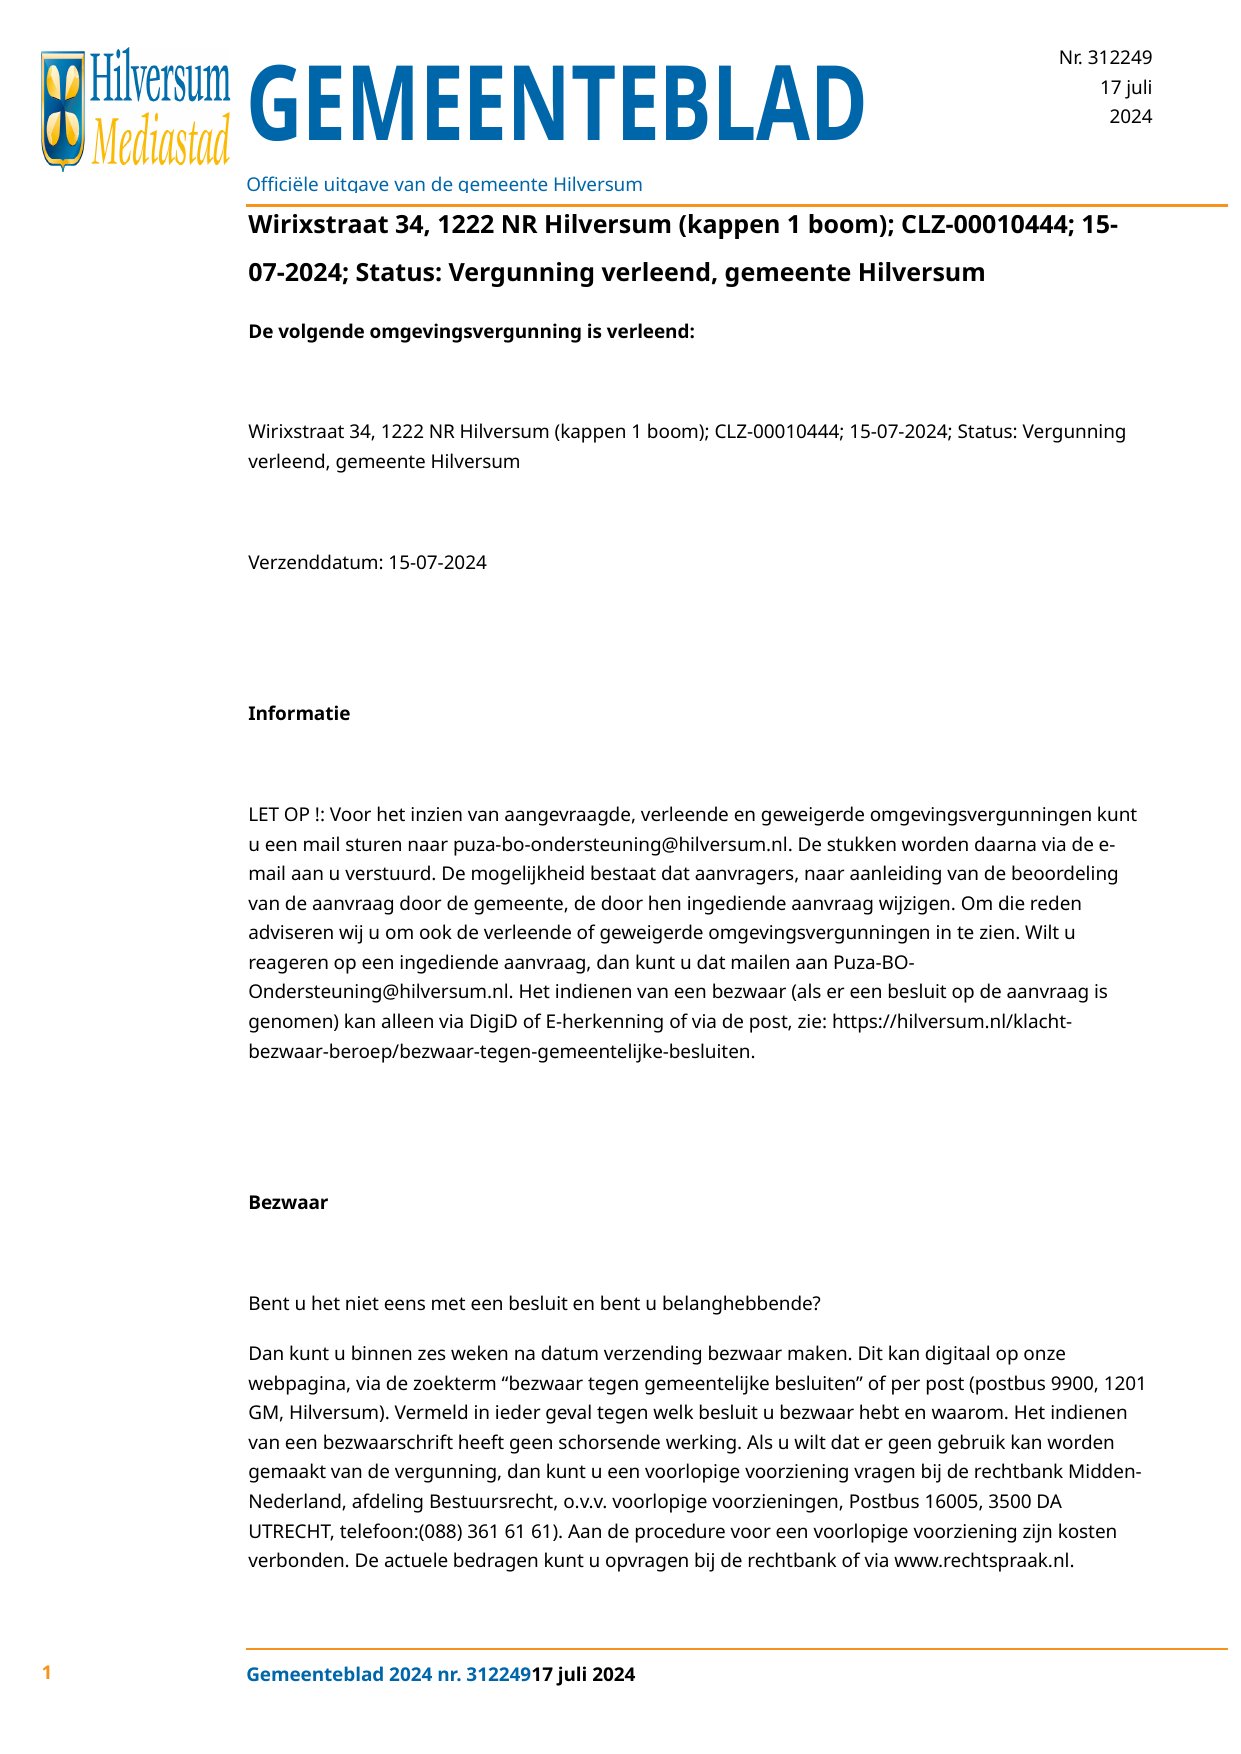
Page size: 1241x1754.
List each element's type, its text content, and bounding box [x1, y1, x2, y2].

picture [41, 47, 231, 172]
text Informatie [248, 700, 1152, 726]
text Dan kunt u binnen zes weken na datum verzending bezwaar maken. Dit kan digitaal op onze webpagina, via de zoekterm “bezwaar tegen gemeentelijke besluiten” of per post (postbus 9900, 1201 GM, Hilversum). Vermeld in ieder geval tegen welk besluit u bezwaar hebt en waarom. Het indienen van een bezwaarschrift heeft geen schorsende werking. Als u wilt dat er geen gebruik kan worden gemaakt van de vergunning, dan kunt u een voorlopige voorziening vragen bij de rechtbank Midden-Nederland, afdeling Bestuursrecht, o.v.v. voorlopige voorzieningen, Postbus 16005, 3500 DA UTRECHT, telefoon:(088) 361 61 61). Aan de procedure voor een voorlopige voorziening zijn kosten verbonden. De actuele bedragen kunt u opvragen bij de rechtbank of via www.rechtspraak.nl. [248, 1340, 1152, 1573]
text Wirixstraat 34, 1222 NR Hilversum (kappen 1 boom); CLZ-00010444; 15-07-2024; Status: Vergunning verleend, gemeente Hilversum [248, 207, 1152, 288]
text De volgende omgevingsvergunning is verleend: [248, 318, 1152, 344]
text Bezwaar [248, 1189, 1152, 1215]
text Wirixstraat 34, 1222 NR Hilversum (kappen 1 boom); CLZ-00010444; 15-07-2024; Status: Vergunning verleend, gemeente Hilversum [248, 419, 1152, 474]
text LET OP !: Voor het inzien van aangevraagde, verleende en geweigerde omgevingsvergunningen kunt u een mail sturen naar puza-bo-ondersteuning@hilversum.nl. De stukken worden daarna via de e-mail aan u verstuurd. De mogelijkheid bestaat dat aanvragers, naar aanleiding van de beoordeling van de aanvraag door de gemeente, de door hen ingediende aanvraag wijzigen. Om die reden adviseren wij u om ook de verleende of geweigerde omgevingsvergunningen in te zien. Wilt u reageren op een ingediende aanvraag, dan kunt u dat mailen aan Puza-BO-Ondersteuning@hilversum.nl. Het indienen van een bezwaar (als er een besluit op de aanvraag is genomen) kan alleen via DigiD of E-herkenning of via de post, zie: https://hilversum.nl/klacht-bezwaar-beroep/bezwaar-tegen-gemeentelijke-besluiten. [248, 801, 1152, 1064]
text Bent u het niet eens met een besluit en bent u belanghebbende? [248, 1290, 1152, 1316]
text Verzenddatum: 15-07-2024 [248, 549, 1152, 575]
